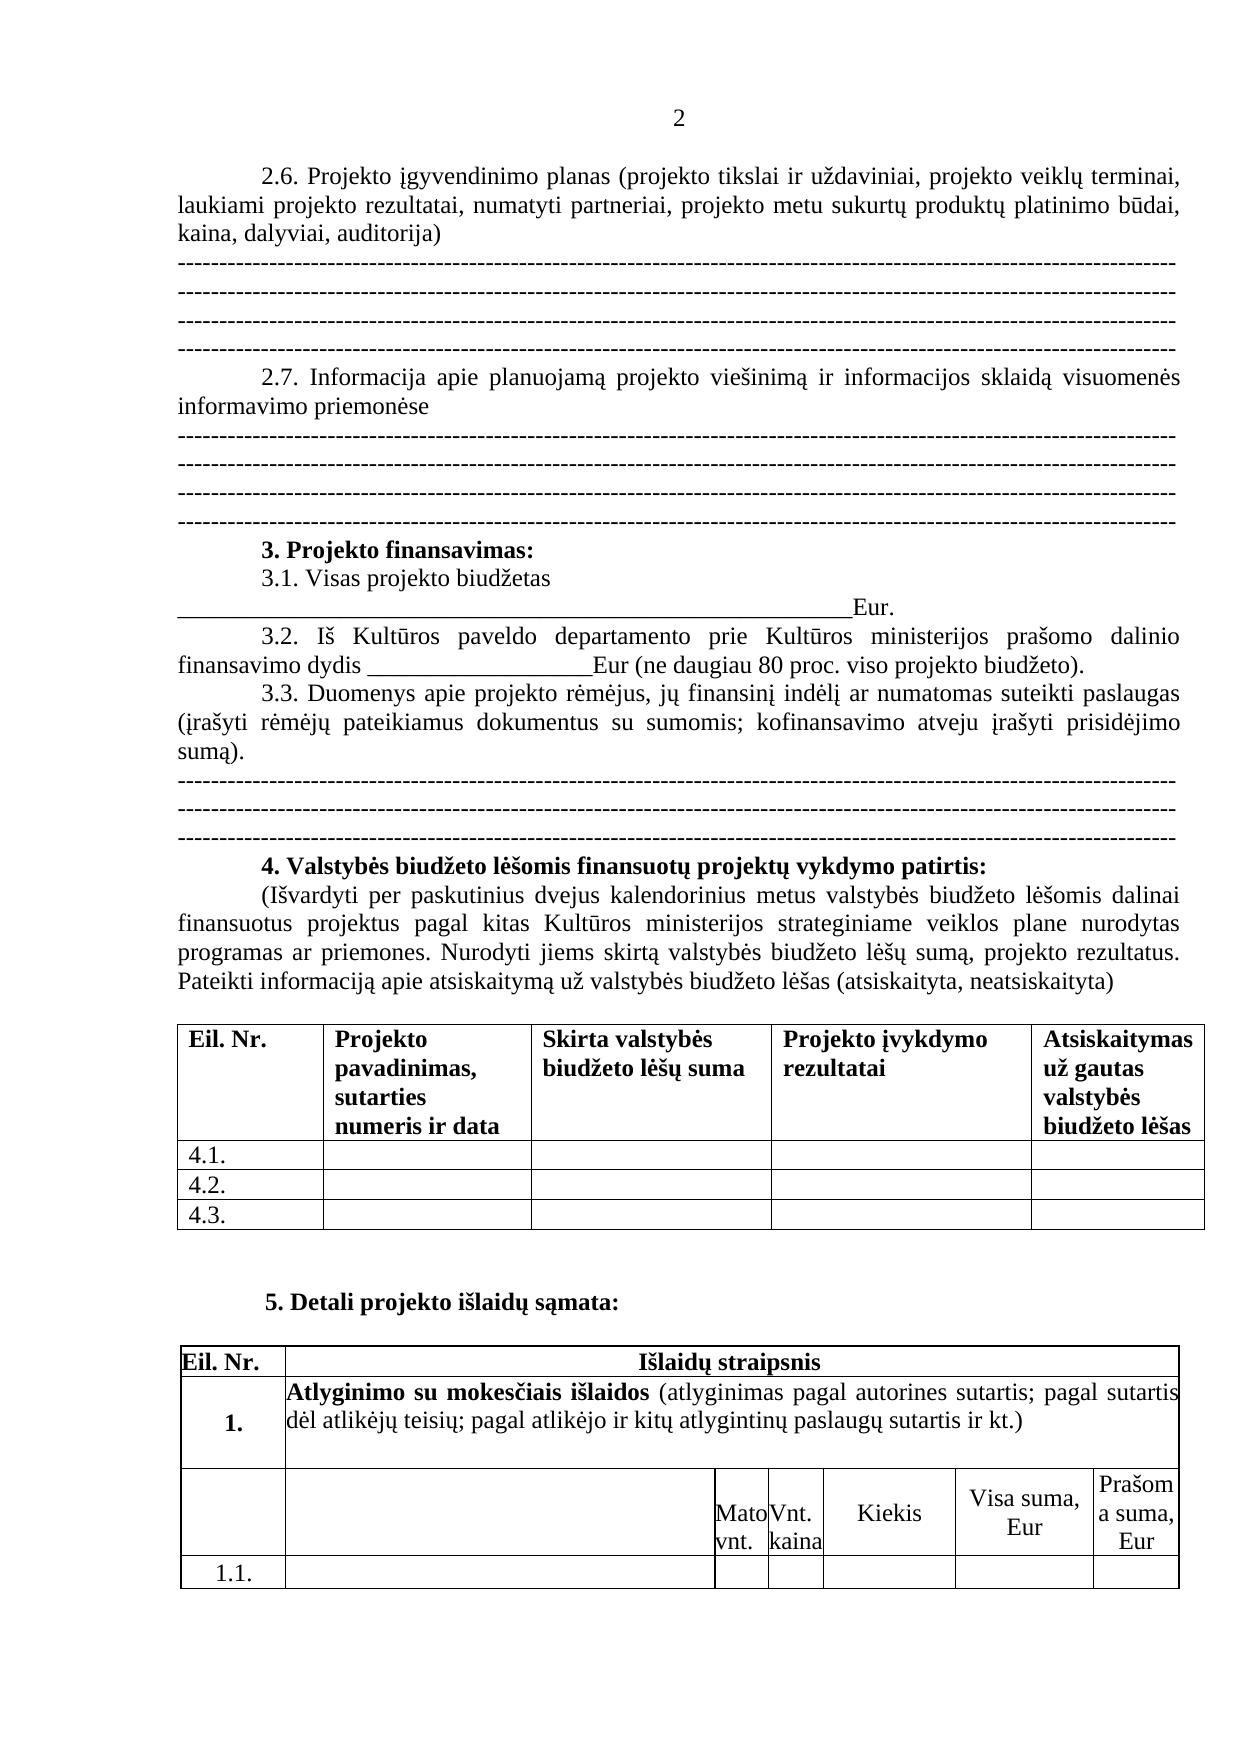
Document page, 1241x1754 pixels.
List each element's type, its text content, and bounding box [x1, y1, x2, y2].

table_cell 1. [182, 1377, 285, 1468]
table_header Skirta valstybės biudžeto lėšų suma [532, 1025, 771, 1139]
text 3. Projekto finansavimas: [177, 535, 1181, 563]
text 3.1. Visas projekto biudžetas ______________________________________________________Eur. [177, 563, 1181, 621]
table_cell [1205, 1199, 1240, 1229]
table_cell [1032, 1141, 1204, 1169]
table_cell [324, 1141, 531, 1169]
table_cell Vnt. kaina [769, 1469, 823, 1555]
table_header [1205, 1024, 1240, 1139]
table_header Projekto pavadinimas, sutarties numeris ir data [324, 1025, 531, 1139]
table_cell [772, 1200, 1031, 1229]
table_cell Mato vnt. [716, 1469, 768, 1555]
table_cell [772, 1141, 1031, 1169]
text 4. Valstybės biudžeto lėšomis finansuotų projektų vykdymo patirtis: [177, 851, 1181, 880]
table_cell 4.3. [178, 1200, 323, 1229]
table_cell [286, 1556, 714, 1588]
table_cell [716, 1556, 768, 1588]
table_cell [170, 1169, 177, 1199]
table_cell [956, 1556, 1093, 1588]
table_cell [182, 1469, 285, 1555]
table_cell [769, 1556, 823, 1588]
table_cell [532, 1141, 771, 1169]
table_header Atsiskaitymas už gautas valstybės biudžeto lėšas [1032, 1025, 1204, 1139]
table_header Išlaidų straipsnis [286, 1347, 1178, 1376]
text ------------------------------------------------------------------------------------------------------------------------------------------------------------------------------------------------------------------------------------------------------------------------------------------------------------------------------------------------------------------------ [177, 765, 1181, 851]
table_cell 1.1. [182, 1556, 285, 1588]
table_cell 5. Detali projekto išlaidų sąmata: [170, 1229, 1240, 1589]
text 3.3. Duomenys apie projekto rėmėjus, jų finansinį indėlį ar numatomas suteikti paslaugas (įrašyti rėmėjų pateikiamus dokumentus su sumomis; kofinansavimo atveju įrašyti prisidėjimo sumą). [177, 678, 1181, 765]
table_header Projekto įvykdymo rezultatai [772, 1025, 1031, 1139]
table_cell 4.2. [178, 1170, 323, 1199]
table_cell [324, 1170, 531, 1199]
text 2.7. Informacija apie planuojamą projekto viešinimą ir informacijos sklaidą visuomenės informavimo priemonėse [177, 362, 1181, 420]
table_cell [1205, 1140, 1240, 1169]
table_cell [772, 1170, 1031, 1199]
table_cell [1205, 1169, 1240, 1199]
table_cell Kiekis [824, 1469, 955, 1555]
text ------------------------------------------------------------------------------------------------------------------------------------------------------------------------------------------------------------------------------------------------------------------------------------------------------------------------------------------------------------------------------------------------------------------------------------------------------------------------------------------------ [177, 420, 1181, 535]
table_cell [532, 1200, 771, 1229]
table_cell [170, 1140, 177, 1169]
table_cell [824, 1556, 955, 1588]
table_cell [1032, 1170, 1204, 1199]
table_cell [324, 1200, 531, 1229]
table_cell Visa suma, Eur [956, 1469, 1093, 1555]
text ------------------------------------------------------------------------------------------------------------------------------------------------------------------------------------------------------------------------------------------------------------------------------------------------------------------------------------------------------------------------------------------------------------------------------------------------------------------------------------------------ [177, 247, 1181, 362]
table_cell [286, 1469, 714, 1555]
text 3.2. Iš Kultūros paveldo departamento prie Kultūros ministerijos prašomo dalinio finansavimo dydis __________________Eur (ne daugiau 80 proc. viso projekto biudžeto). [177, 621, 1181, 678]
table_header [170, 1024, 177, 1139]
text (Išvardyti per paskutinius dvejus kalendorinius metus valstybės biudžeto lėšomis dalinai finansuotus projektus pagal kitas Kultūros ministerijos strateginiame veiklos plane nurodytas programas ar priemones. Nurodyti jiems skirtą valstybės biudžeto lėšų sumą, projekto rezultatus. Pateikti informaciją apie atsiskaitymą už valstybės biudžeto lėšas (atsiskaityta, neatsiskaityta) [177, 880, 1181, 995]
table_cell [170, 1199, 177, 1229]
table_cell [532, 1170, 771, 1199]
table_header Eil. Nr. [182, 1347, 285, 1376]
table_cell Atlyginimo su mokesčiais išlaidos (atlyginimas pagal autorines sutartis; pagal sutartis dėl atlikėjų teisių; pagal atlikėjo ir kitų atlygintinų paslaugų sutartis ir kt.) [286, 1377, 1178, 1468]
table_cell Prašoma suma, Eur [1094, 1469, 1178, 1555]
table_cell [1094, 1556, 1178, 1588]
table_header Eil. Nr. [178, 1025, 323, 1139]
table_cell 4.1. [178, 1141, 323, 1169]
table_cell [1032, 1200, 1204, 1229]
text 2.6. Projekto įgyvendinimo planas (projekto tikslai ir uždaviniai, projekto veiklų terminai, laukiami projekto rezultatai, numatyti partneriai, projekto metu sukurtų produktų platinimo būdai, kaina, dalyviai, auditorija) [177, 161, 1181, 247]
